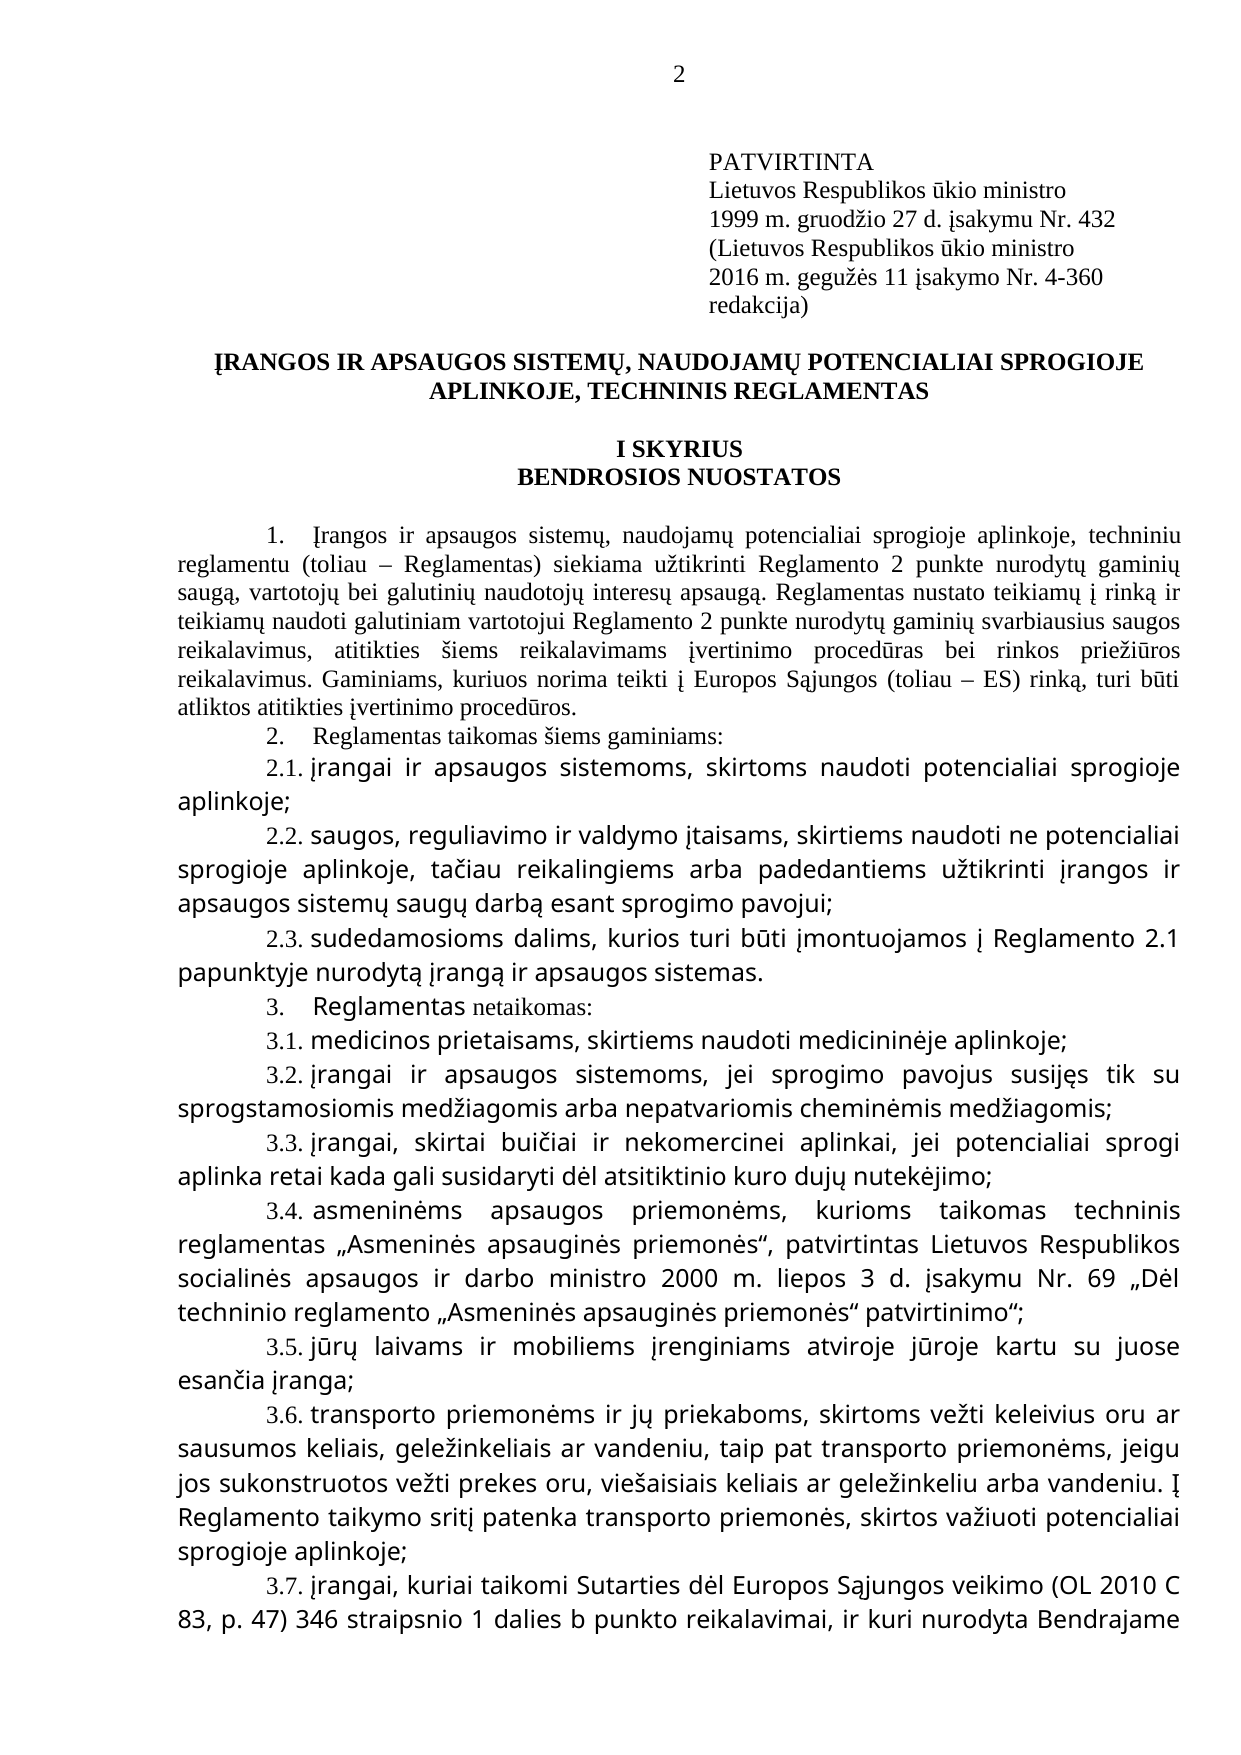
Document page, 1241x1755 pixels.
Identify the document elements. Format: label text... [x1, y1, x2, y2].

text 3.1. medicinos prietaisams, skirtiems naudoti medicininėje aplinkoje; [177, 1022, 1181, 1056]
text 2.3. sudedamosioms dalims, kurios turi būti įmontuojamos į Reglamento 2.1 papunktyje nurodytą įrangą ir apsaugos sistemas. [177, 920, 1181, 988]
text BENDROSIOS NUOSTATOS [177, 462, 1181, 491]
text redakcija) [709, 291, 1181, 319]
text (Lietuvos Respublikos ūkio ministro [709, 233, 1181, 262]
text Lietuvos Respublikos ūkio ministro [709, 176, 1181, 204]
text I SKYRIUS [177, 434, 1181, 462]
text 2.2. saugos, reguliavimo ir valdymo įtaisams, skirtiems naudoti ne potencialiai sprogioje aplinkoje, tačiau reikalingiems arba padedantiems užtikrinti įrangos ir apsaugos sistemų saugų darbą esant sprogimo pavojui; [177, 818, 1181, 920]
text 3.2. įrangai ir apsaugos sistemoms, jei sprogimo pavojus susijęs tik su sprogstamosiomis medžiagomis arba nepatvariomis cheminėmis medžiagomis; [177, 1056, 1181, 1124]
text 1999 m. gruodžio 27 d. įsakymu Nr. 432 [709, 204, 1181, 233]
text 2.1. įrangai ir apsaugos sistemoms, skirtoms naudoti potencialiai sprogioje aplinkoje; [177, 750, 1181, 818]
text 3.6. transporto priemonėms ir jų priekaboms, skirtoms vežti keleivius oru ar sausumos keliais, geležinkeliais ar vandeniu, taip pat transporto priemonėms, jeigu jos sukonstruotos vežti prekes oru, viešaisiais keliais ar geležinkeliu arba vandeniu. Į Reglamento taikymo sritį patenka transporto priemonės, skirtos važiuoti potencialiai sprogioje aplinkoje; [177, 1397, 1181, 1567]
text 3.5. jūrų laivams ir mobiliems įrenginiams atviroje jūroje kartu su juose esančia įranga; [177, 1329, 1181, 1397]
text 1. Įrangos ir apsaugos sistemų, naudojamų potencialiai sprogioje aplinkoje, techniniu reglamentu (toliau – Reglamentas) siekiama užtikrinti Reglamento 2 punkte nurodytų gaminių saugą, vartotojų bei galutinių naudotojų interesų apsaugą. Reglamentas nustato teikiamų į rinką ir teikiamų naudoti galutiniam vartotojui Reglamento 2 punkte nurodytų gaminių svarbiausius saugos reikalavimus, atitikties šiems reikalavimams įvertinimo procedūras bei rinkos priežiūros reikalavimus. Gaminiams, kuriuos norima teikti į Europos Sąjungos (toliau – ES) rinką, turi būti atliktos atitikties įvertinimo procedūros. [177, 520, 1181, 721]
text 2. Reglamentas taikomas šiems gaminiams: [177, 721, 1181, 750]
text PATVIRTINTA [709, 147, 1181, 176]
text Įrangos ir apsaugos sistemų, naudojamų potencialiai sprogioje aplinkoje, techninis reglamentas [177, 347, 1181, 405]
text 2016 m. gegužės 11 įsakymo Nr. 4-360 [709, 262, 1181, 291]
text 3.4. asmeninėms apsaugos priemonėms, kurioms taikomas techninis reglamentas „Asmeninės apsauginės priemonės“, patvirtintas Lietuvos Respublikos socialinės apsaugos ir darbo ministro 2000 m. liepos 3 d. įsakymu Nr. 69 „Dėl techninio reglamento „Asmeninės apsauginės priemonės“ patvirtinimo“; [177, 1193, 1181, 1329]
text 3.7. įrangai, kuriai taikomi Sutarties dėl Europos Sąjungos veikimo (OL 2010 C 83, p. 47) 346 straipsnio 1 dalies b punkto reikalavimai, ir kuri nurodyta Bendrajame [177, 1567, 1181, 1636]
text 3.3. įrangai, skirtai buičiai ir nekomercinei aplinkai, jei potencialiai sprogi aplinka retai kada gali susidaryti dėl atsitiktinio kuro dujų nutekėjimo; [177, 1124, 1181, 1193]
text 3. Reglamentas netaikomas: [177, 988, 1181, 1022]
